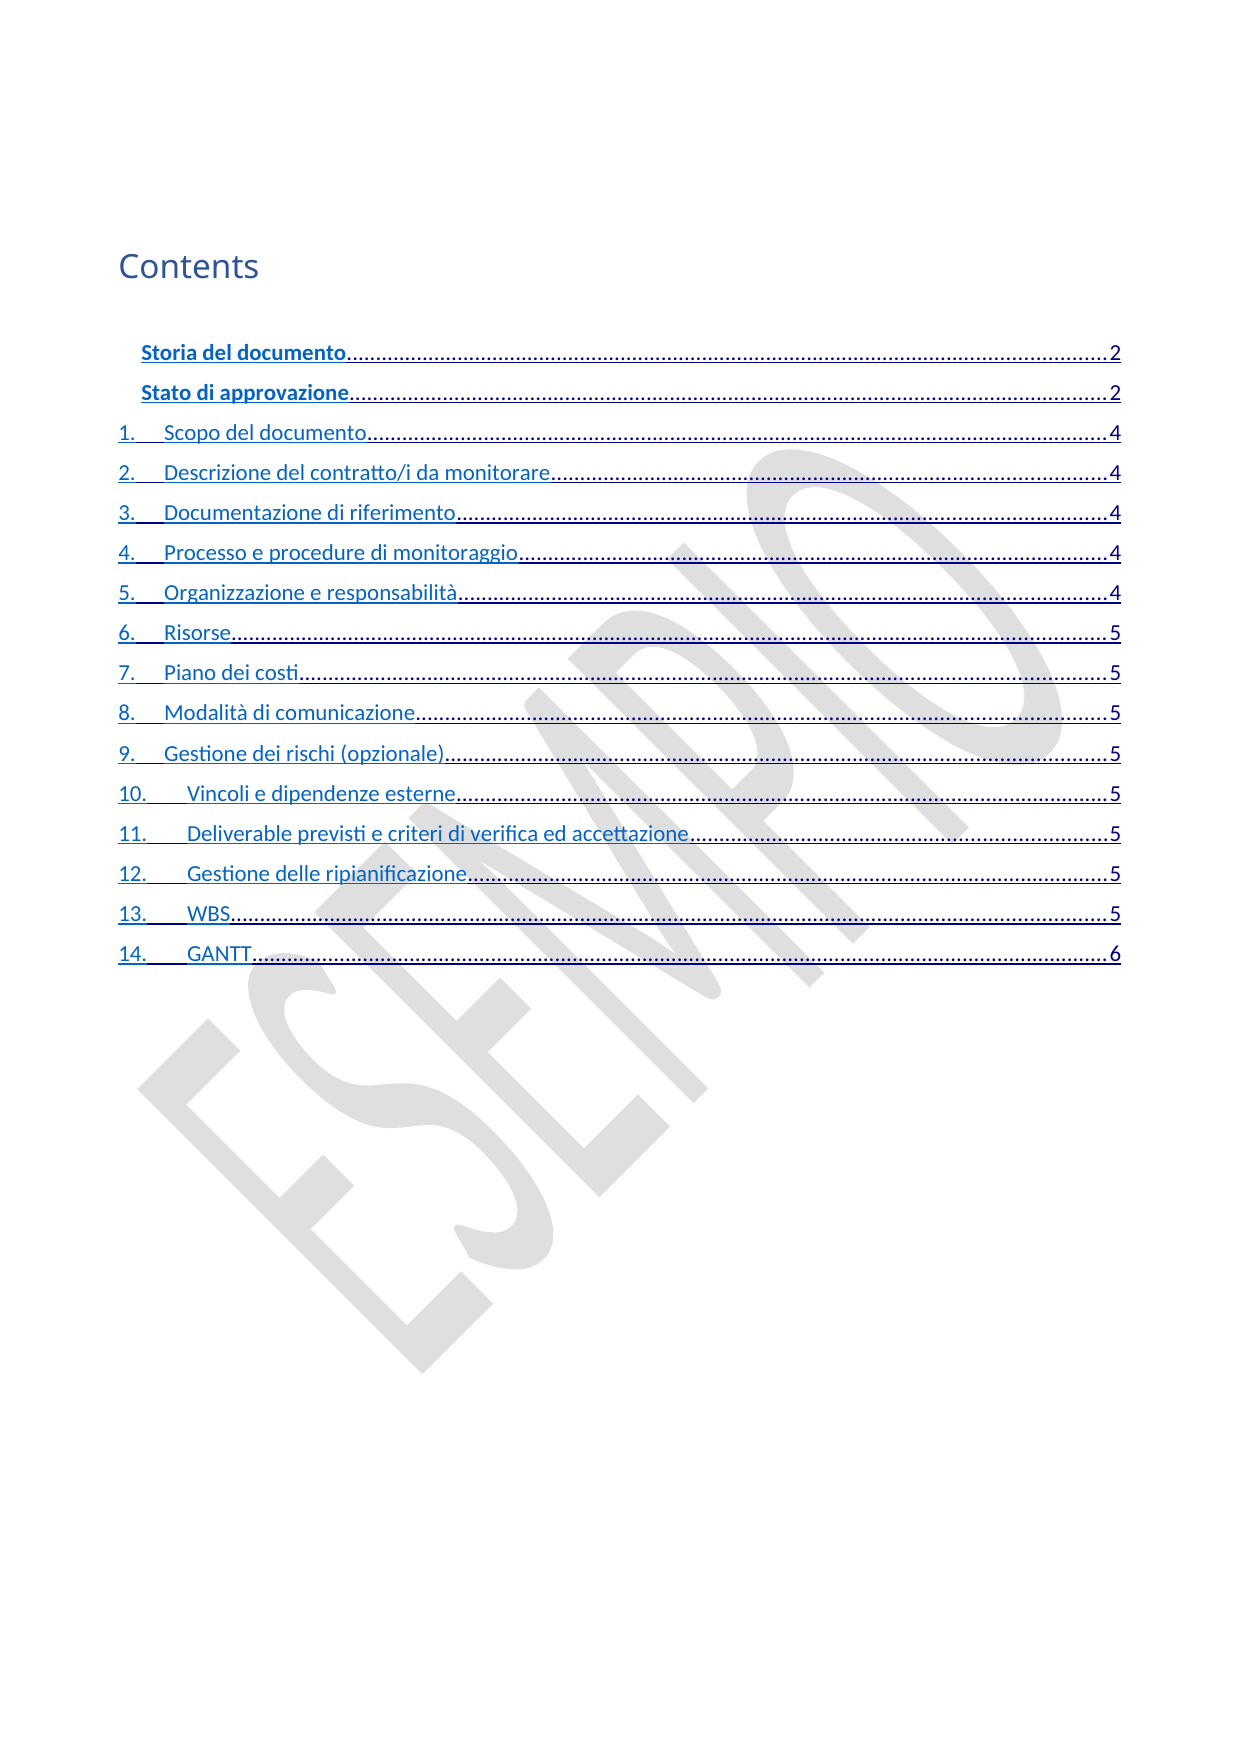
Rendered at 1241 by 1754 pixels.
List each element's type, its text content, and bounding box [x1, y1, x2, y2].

text 10. Vincoli e dipendenze esterne 5 [783, 779, 909, 803]
text 12. Gestione delle ripianificazione 5 [712, 859, 791, 883]
text 9. Gestione dei rischi (opzionale) 5 [683, 739, 757, 763]
text 12. Gestione delle ripianificazione 5 [523, 859, 630, 883]
text 12. Gestione delle ripianificazione 5 [803, 859, 1122, 887]
text 8. Modalità di comunicazione 5 [642, 698, 746, 723]
text 11. Deliverable previsti e criteri di verifica ed accettazione 5 [788, 819, 1122, 847]
text 13. WBS 5 [843, 899, 1122, 927]
text 11. Deliverable previsti e criteri di verifica ed accettazione 5 [765, 819, 949, 843]
text 8. Modalità di comunicazione 5 [841, 698, 917, 723]
text 9. Gestione dei rischi (opzionale) 5 [118, 739, 557, 763]
text 14. GANTT 6 [693, 939, 783, 963]
text 14. GANTT 6 [792, 939, 1122, 967]
text 7. Piano dei costi 5 [880, 658, 1022, 683]
text 9. Gestione dei rischi (opzionale) 5 [907, 739, 1122, 767]
text 2. Descrizione del contratto/i da monitorare 4 [834, 458, 1122, 486]
text 7. Piano dei costi 5 [725, 658, 789, 683]
text 11. Deliverable previsti e criteri di verifica ed accettazione 5 [672, 819, 751, 843]
text 9. Gestione dei rischi (opzionale) 5 [882, 739, 996, 763]
text 7. Piano dei costi 5 [118, 658, 591, 683]
text 5. Organizzazione e responsabilità 4 [118, 578, 708, 602]
text 10. Vincoli e dipendenze esterne 5 [118, 779, 581, 803]
text 5. Organizzazione e responsabilità 4 [721, 578, 794, 602]
text 14. GANTT 6 [560, 939, 647, 963]
text 4. Processo e procedure di monitoraggio 4 [948, 538, 1122, 566]
text Storia del documento 2 [141, 338, 1122, 366]
text 9. Gestione dei rischi (opzionale) 5 [592, 739, 671, 763]
text 14. GANTT 6 [376, 939, 552, 963]
text 10. Vincoli e dipendenze esterne 5 [632, 779, 711, 803]
text 4. Processo e procedure di monitoraggio 4 [118, 538, 768, 562]
text 3. Documentazione di riferimento 4 [785, 498, 888, 522]
text 13. WBS 5 [369, 899, 512, 923]
text 2. Descrizione del contratto/i da monitorare 4 [118, 458, 761, 482]
text 3. Documentazione di riferimento 4 [118, 498, 750, 522]
text 5. Organizzazione e responsabilità 4 [987, 578, 1122, 606]
text 13. WBS 5 [118, 899, 326, 923]
text 1. Scopo del documento 4 [118, 418, 1122, 446]
text 8. Modalità di comunicazione 5 [1060, 698, 1122, 727]
text 8. Modalità di comunicazione 5 [551, 698, 631, 723]
text 6. Risorse 5 [1019, 618, 1122, 646]
text 7. Piano dei costi 5 [617, 658, 713, 683]
text 14. GANTT 6 [118, 939, 364, 963]
text 13. WBS 5 [752, 899, 831, 923]
text 6. Risorse 5 [761, 618, 827, 642]
text 4. Processo e procedure di monitoraggio 4 [789, 538, 935, 562]
text 10. Vincoli e dipendenze esterne 5 [922, 779, 1122, 807]
text Stato di approvazione 2 [141, 378, 1122, 406]
text 7. Piano dei costi 5 [801, 658, 868, 683]
text 11. Deliverable previsti e criteri di verifica ed accettazione 5 [456, 819, 605, 843]
text 3. Documentazione di riferimento 4 [901, 498, 1122, 526]
text 12. Gestione delle ripianificazione 5 [118, 859, 366, 883]
text 6. Risorse 5 [669, 618, 748, 642]
text 13. WBS 5 [668, 899, 743, 923]
text 11. Deliverable previsti e criteri di verifica ed accettazione 5 [118, 819, 432, 843]
text 13. WBS 5 [520, 899, 581, 923]
text 8. Modalità di comunicazione 5 [928, 698, 1024, 723]
text 9. Gestione dei rischi (opzionale) 5 [787, 739, 869, 763]
text 8. Modalità di comunicazione 5 [118, 698, 533, 723]
text 6. Risorse 5 [118, 618, 608, 642]
text 5. Organizzazione e responsabilità 4 [810, 578, 973, 602]
text 7. Piano dei costi 5 [1044, 658, 1122, 686]
text 8. Modalità di comunicazione 5 [762, 698, 829, 723]
text 12. Gestione delle ripianificazione 5 [404, 859, 472, 883]
text 13. WBS 5 [589, 899, 654, 923]
text 6. Risorse 5 [841, 618, 1003, 642]
text 12. Gestione delle ripianificazione 5 [644, 859, 703, 883]
subtitle Contents [118, 243, 1122, 288]
